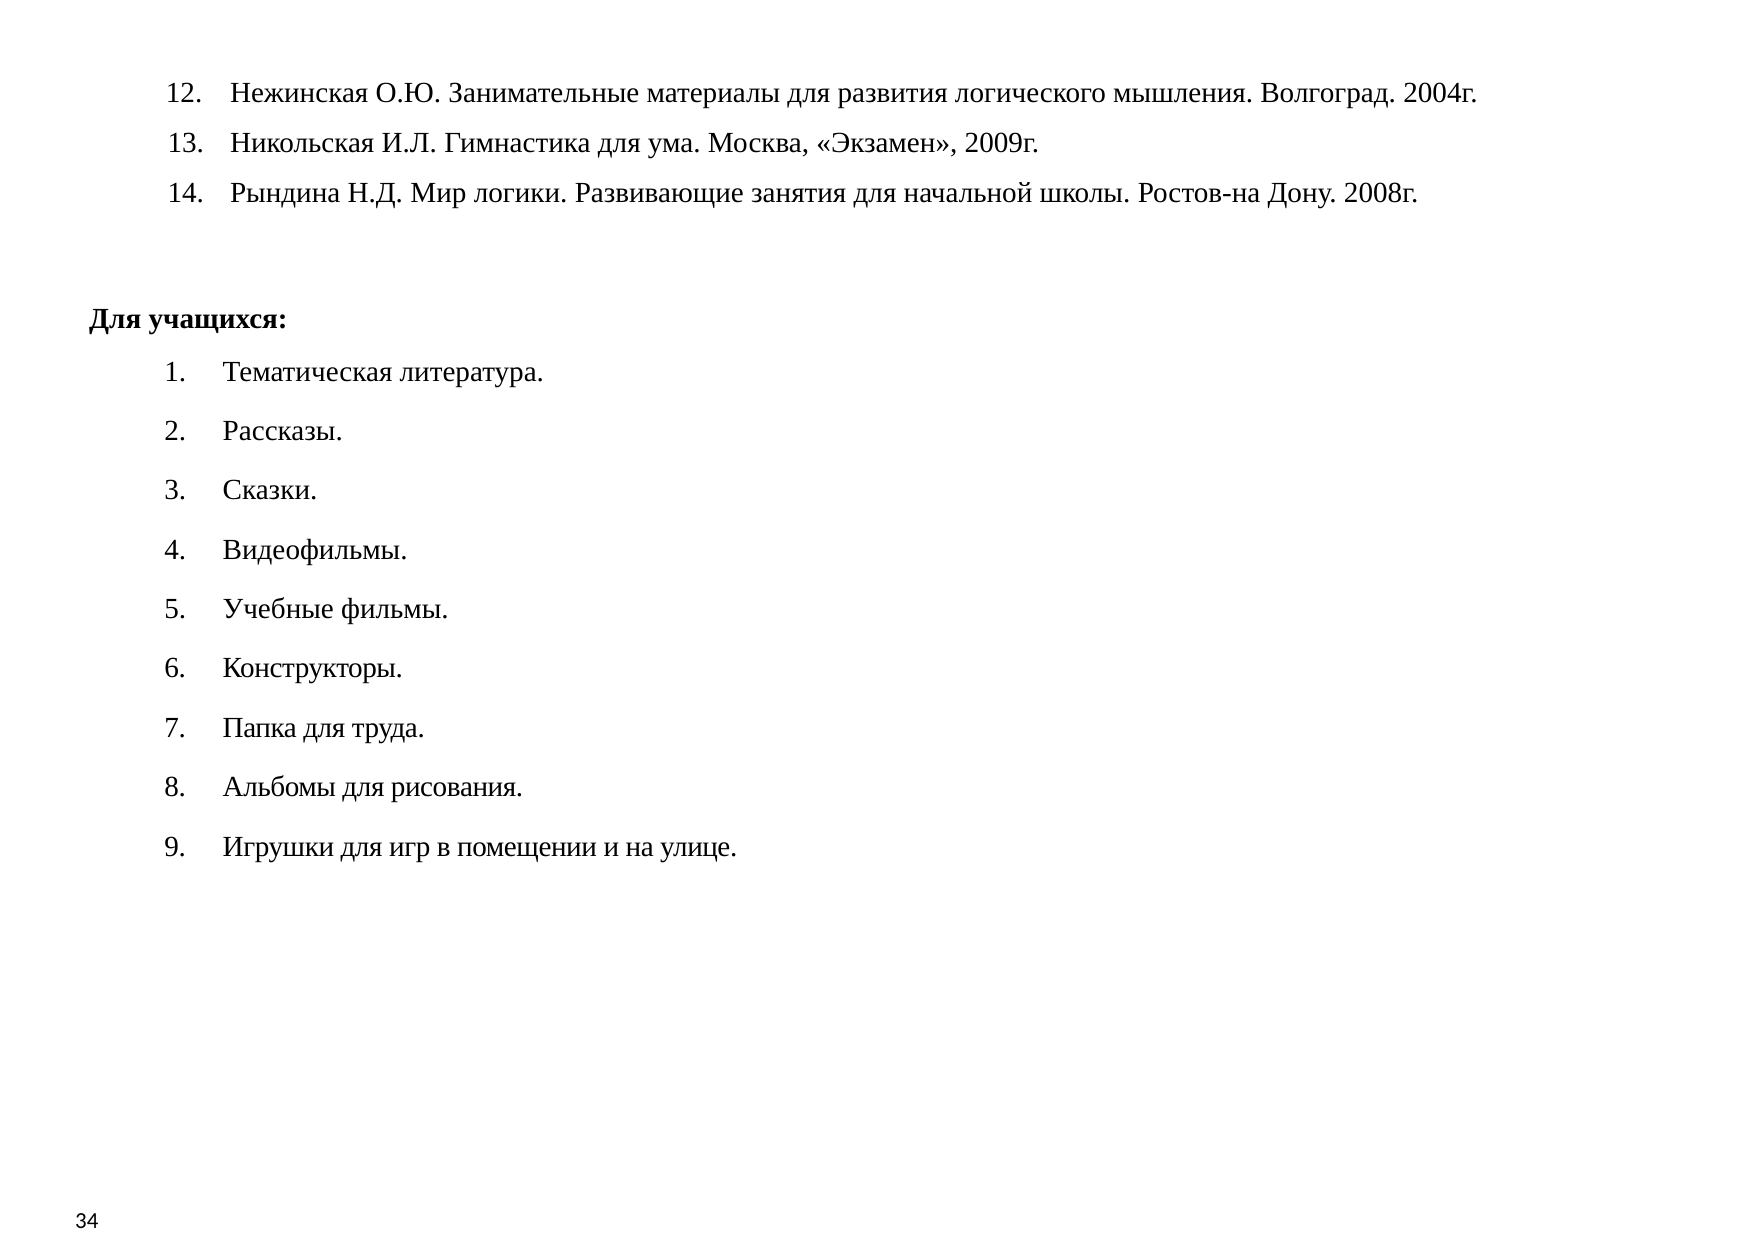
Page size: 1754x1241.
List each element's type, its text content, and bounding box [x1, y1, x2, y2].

list Конструкторы. [75, 651, 1679, 684]
text Для учащихся: [75, 300, 1679, 336]
list Тематическая литература. [75, 354, 1679, 387]
list Альбомы для рисования. [75, 769, 1679, 803]
list Учебные фильмы. [75, 591, 1679, 625]
list Никольская И.Л. Гимнастика для ума. Москва, «Экзамен», 2009г. [75, 125, 1679, 159]
list Рассказы. [75, 413, 1679, 447]
list Сказки. [75, 472, 1679, 506]
list Видеофильмы. [75, 532, 1679, 565]
list Рындина Н.Д. Мир логики. Развивающие занятия для начальной школы. Ростов-на Дону. 2008г. [75, 176, 1679, 209]
list Папка для труда. [75, 710, 1679, 743]
list Нежинская О.Ю. Занимательные материалы для развития логического мышления. Волгоград. 2004г. [75, 75, 1679, 108]
list Игрушки для игр в помещении и на улице. [75, 829, 1679, 862]
